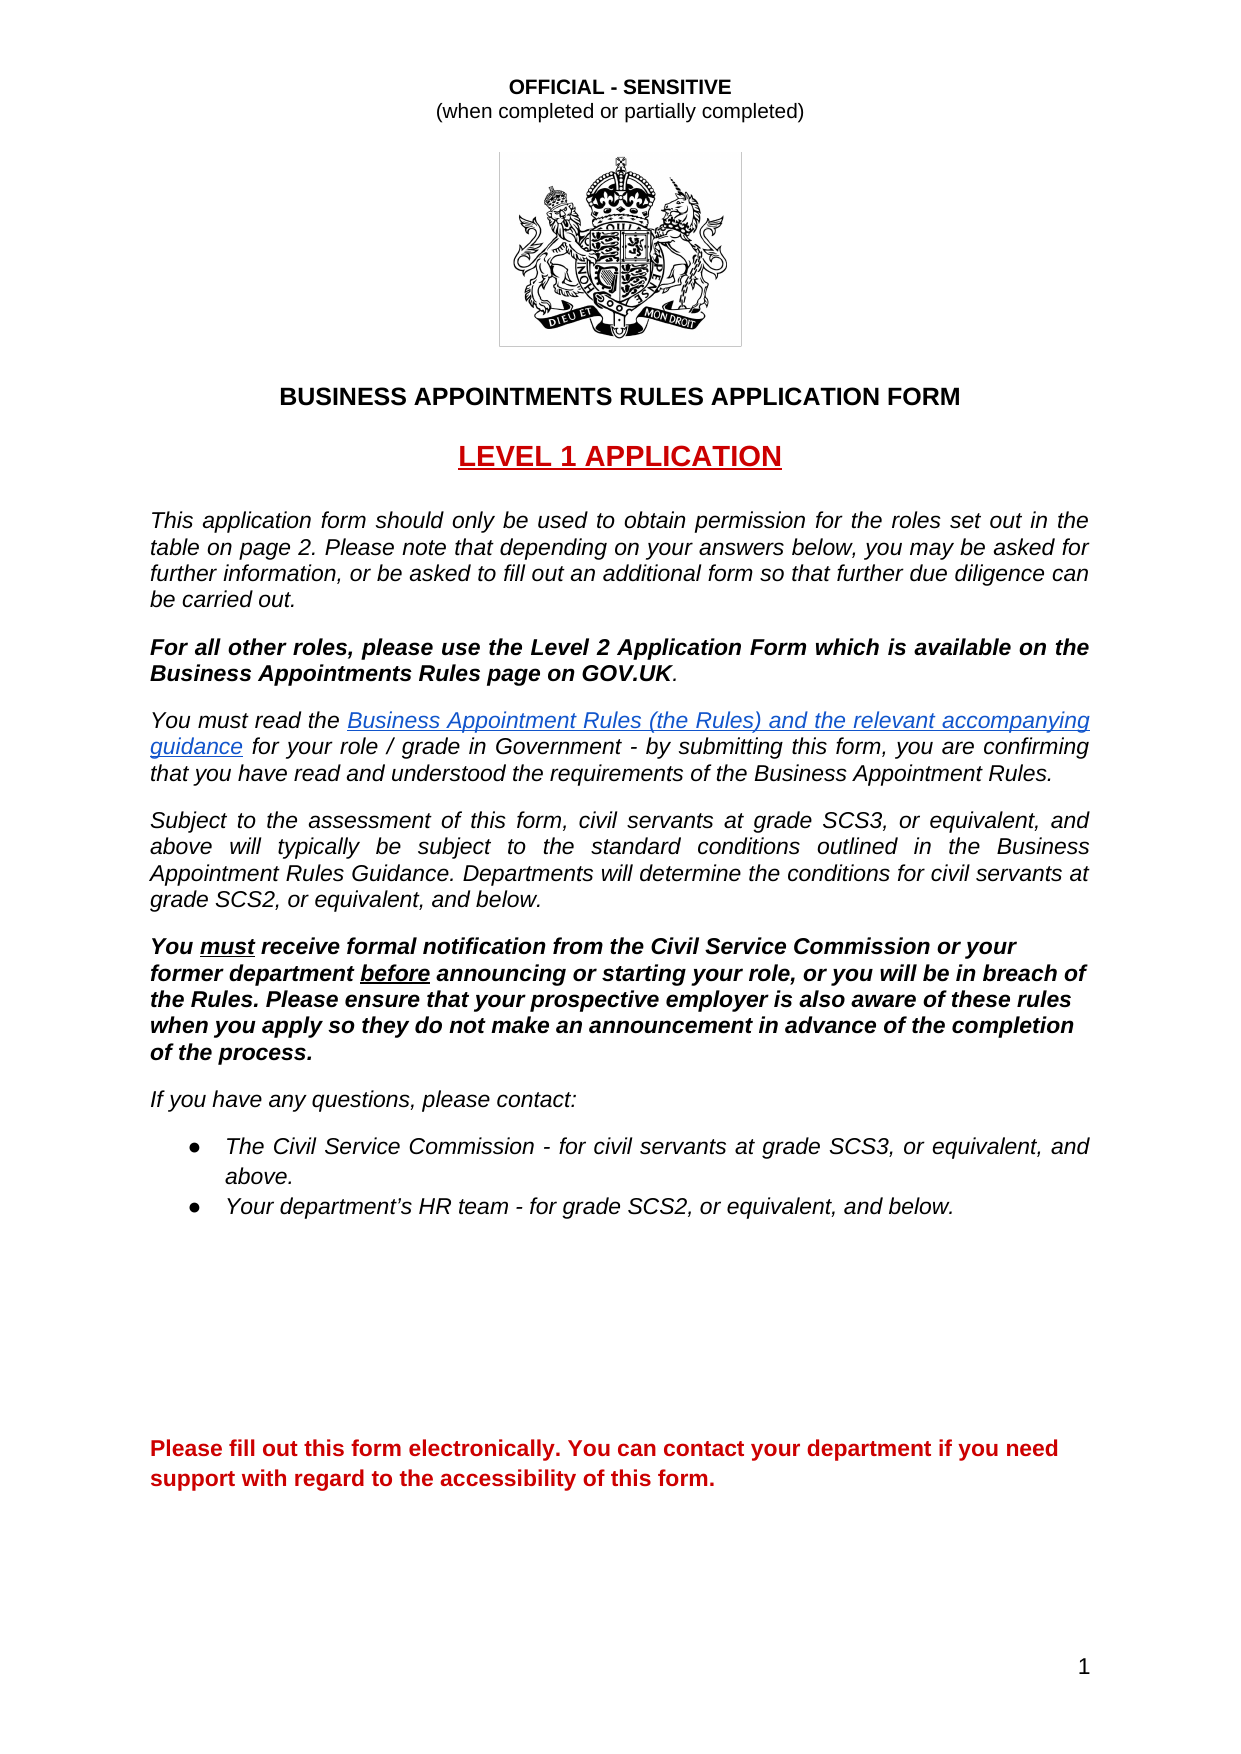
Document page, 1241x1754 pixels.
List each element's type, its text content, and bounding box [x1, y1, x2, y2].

text Please fill out this form electronically. You can contact your department if you need support with regard to the accessibility of this form. [150, 1435, 1090, 1492]
text If you have any questions, please contact: [150, 1086, 1090, 1112]
text You must read the Business Appointment Rules (the Rules) and the relevant accompanying guidance for your role / grade in Government - by submitting this form, you are confirming that you have read and understood the requirements of the Business Appointment Rules. [150, 707, 1090, 786]
text BUSINESS APPOINTMENTS RULES APPLICATION FORM [150, 381, 1090, 410]
text For all other roles, please use the Level 2 Application Form which is available on the Business Appointments Rules page on GOV.UK. [150, 633, 1090, 686]
text LEVEL 1 APPLICATION [150, 439, 1090, 472]
list The Civil Service Commission - for civil servants at grade SCS3, or equivalent, and above. [187, 1133, 1090, 1189]
picture [469, 150, 771, 349]
text This application form should only be used to obtain permission for the roles set out in the table on page 2. Please note that depending on your answers below, you may be asked for further information, or be asked to fill out an additional form so that further due diligence can be carried out. [150, 507, 1090, 613]
text You must receive formal notification from the Civil Service Commission or your former department before announcing or starting your role, or you will be in breach of the Rules. Please ensure that your prospective employer is also aware of these rules when you apply so they do not make an announcement in advance of the completion of the process. [150, 933, 1090, 1065]
list Your department’s HR team - for grade SCS2, or equivalent, and below. [187, 1193, 1090, 1220]
text Subject to the assessment of this form, civil servants at grade SCS3, or equivalent, and above will typically be subject to the standard conditions outlined in the Business Appointment Rules Guidance. Departments will determine the conditions for civil servants at grade SCS2, or equivalent, and below. [150, 807, 1090, 912]
